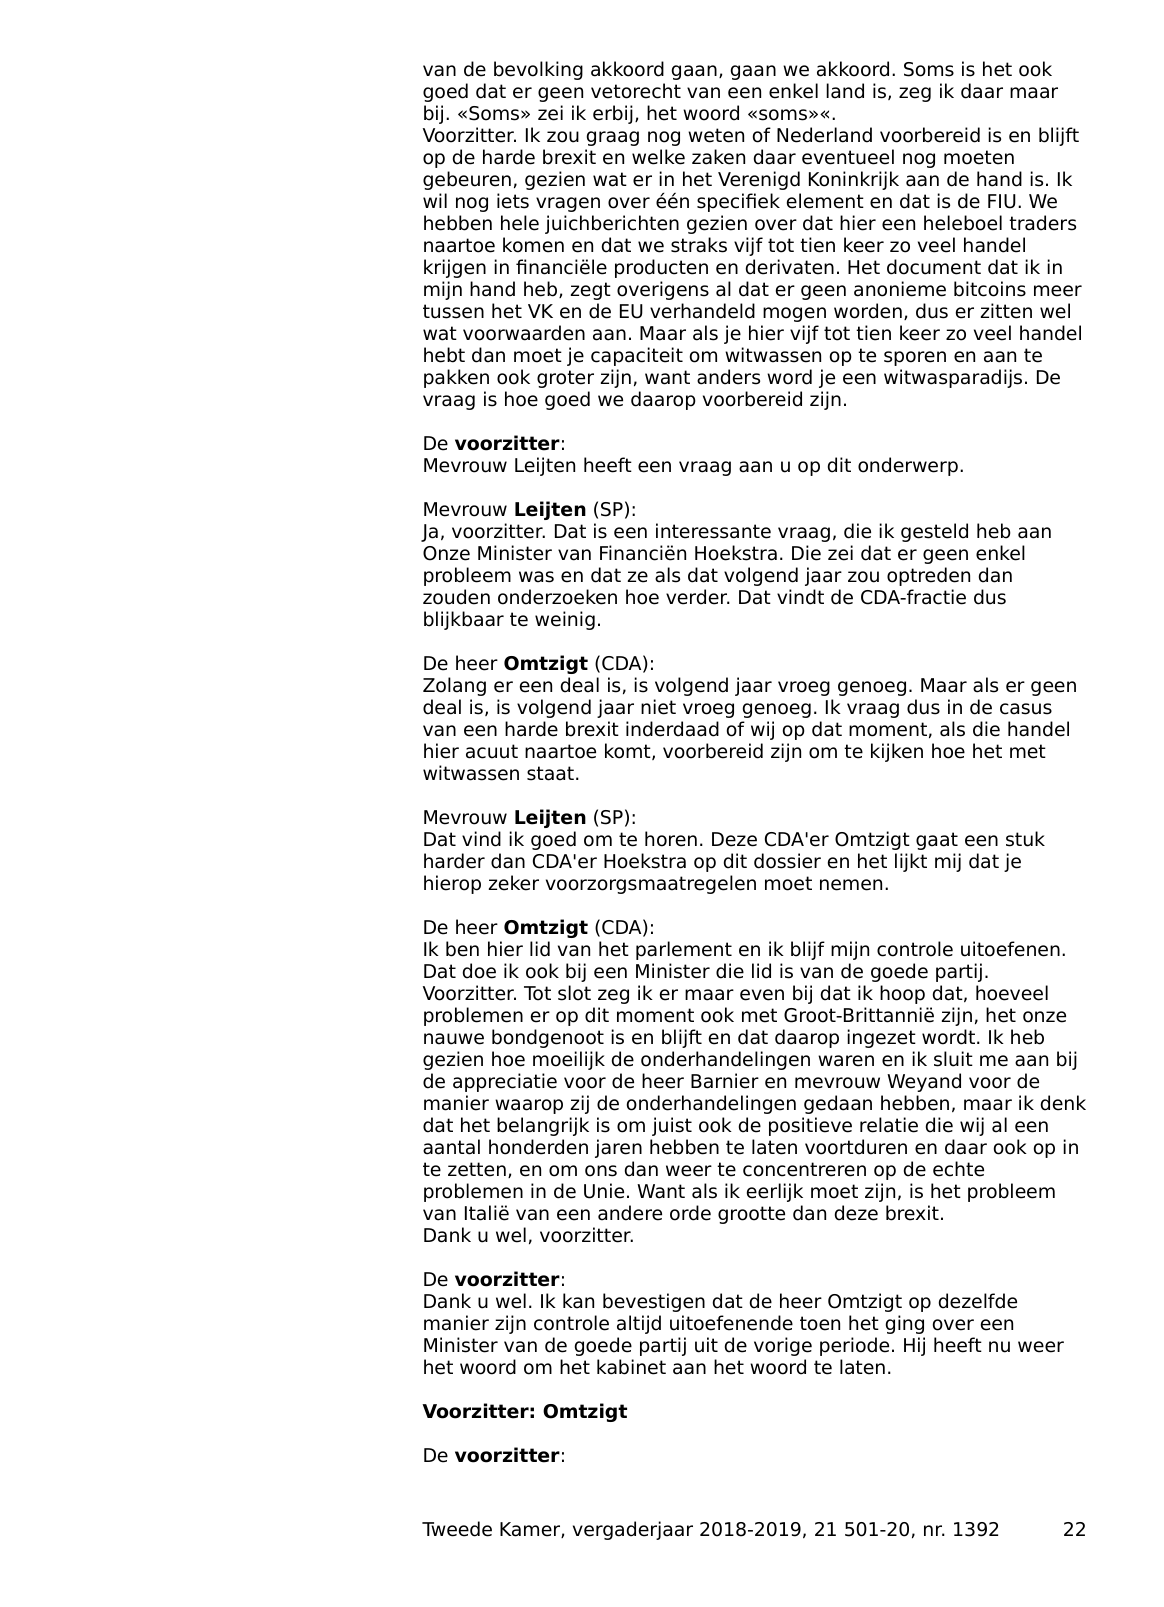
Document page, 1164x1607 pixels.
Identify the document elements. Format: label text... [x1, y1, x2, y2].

text De heer Omtzigt (CDA): [422, 917, 1087, 939]
text Mevrouw Leijten (SP): [422, 499, 1087, 521]
text van de bevolking akkoord gaan, gaan we akkoord. Soms is het ook goed dat er geen vetorecht van een enkel land is, zeg ik daar maar bij. «Soms» zei ik erbij, het woord «soms»«. [422, 59, 1087, 125]
text Mevrouw Leijten (SP): [422, 807, 1087, 829]
text Voorzitter. Tot slot zeg ik er maar even bij dat ik hoop dat, hoeveel problemen er op dit moment ook met Groot-Brittannië zijn, het onze nauwe bondgenoot is en blijft en dat daarop ingezet wordt. Ik heb gezien hoe moeilijk de onderhandelingen waren en ik sluit me aan bij de appreciatie voor de heer Barnier en mevrouw Weyand voor de manier waarop zij de onderhandelingen gedaan hebben, maar ik denk dat het belangrijk is om juist ook de positieve relatie die wij al een aantal honderden jaren hebben te laten voortduren en daar ook op in te zetten, en om ons dan weer te concentreren op de echte problemen in de Unie. Want als ik eerlijk moet zijn, is het probleem van Italië van een andere orde grootte dan deze brexit. [422, 983, 1087, 1225]
text De voorzitter: [422, 433, 1087, 455]
text Ik ben hier lid van het parlement en ik blijf mijn controle uitoefenen. Dat doe ik ook bij een Minister die lid is van de goede partij. [422, 939, 1087, 983]
text De heer Omtzigt (CDA): [422, 653, 1087, 675]
text Zolang er een deal is, is volgend jaar vroeg genoeg. Maar als er geen deal is, is volgend jaar niet vroeg genoeg. Ik vraag dus in de casus van een harde brexit inderdaad of wij op dat moment, als die handel hier acuut naartoe komt, voorbereid zijn om te kijken hoe het met witwassen staat. [422, 675, 1087, 785]
text Ja, voorzitter. Dat is een interessante vraag, die ik gesteld heb aan Onze Minister van Financiën Hoekstra. Die zei dat er geen enkel probleem was en dat ze als dat volgend jaar zou optreden dan zouden onderzoeken hoe verder. Dat vindt de CDA-fractie dus blijkbaar te weinig. [422, 521, 1087, 631]
text De voorzitter: [422, 1445, 1087, 1467]
text Dat vind ik goed om te horen. Deze CDA'er Omtzigt gaat een stuk harder dan CDA'er Hoekstra op dit dossier en het lijkt mij dat je hierop zeker voorzorgsmaatregelen moet nemen. [422, 829, 1087, 895]
text Dank u wel. Ik kan bevestigen dat de heer Omtzigt op dezelfde manier zijn controle altijd uitoefenende toen het ging over een Minister van de goede partij uit de vorige periode. Hij heeft nu weer het woord om het kabinet aan het woord te laten. [422, 1291, 1087, 1379]
text Dank u wel, voorzitter. [422, 1225, 1087, 1247]
text Mevrouw Leijten heeft een vraag aan u op dit onderwerp. [422, 455, 1087, 477]
text Voorzitter. Ik zou graag nog weten of Nederland voorbereid is en blijft op de harde brexit en welke zaken daar eventueel nog moeten gebeuren, gezien wat er in het Verenigd Koninkrijk aan de hand is. Ik wil nog iets vragen over één specifiek element en dat is de FIU. We hebben hele juichberichten gezien over dat hier een heleboel traders naartoe komen en dat we straks vijf tot tien keer zo veel handel krijgen in financiële producten en derivaten. Het document dat ik in mijn hand heb, zegt overigens al dat er geen anonieme bitcoins meer tussen het VK en de EU verhandeld mogen worden, dus er zitten wel wat voorwaarden aan. Maar als je hier vijf tot tien keer zo veel handel hebt dan moet je capaciteit om witwassen op te sporen en aan te pakken ook groter zijn, want anders word je een witwasparadijs. De vraag is hoe goed we daarop voorbereid zijn. [422, 125, 1087, 411]
text Voorzitter: Omtzigt [422, 1401, 1087, 1423]
text De voorzitter: [422, 1269, 1087, 1291]
